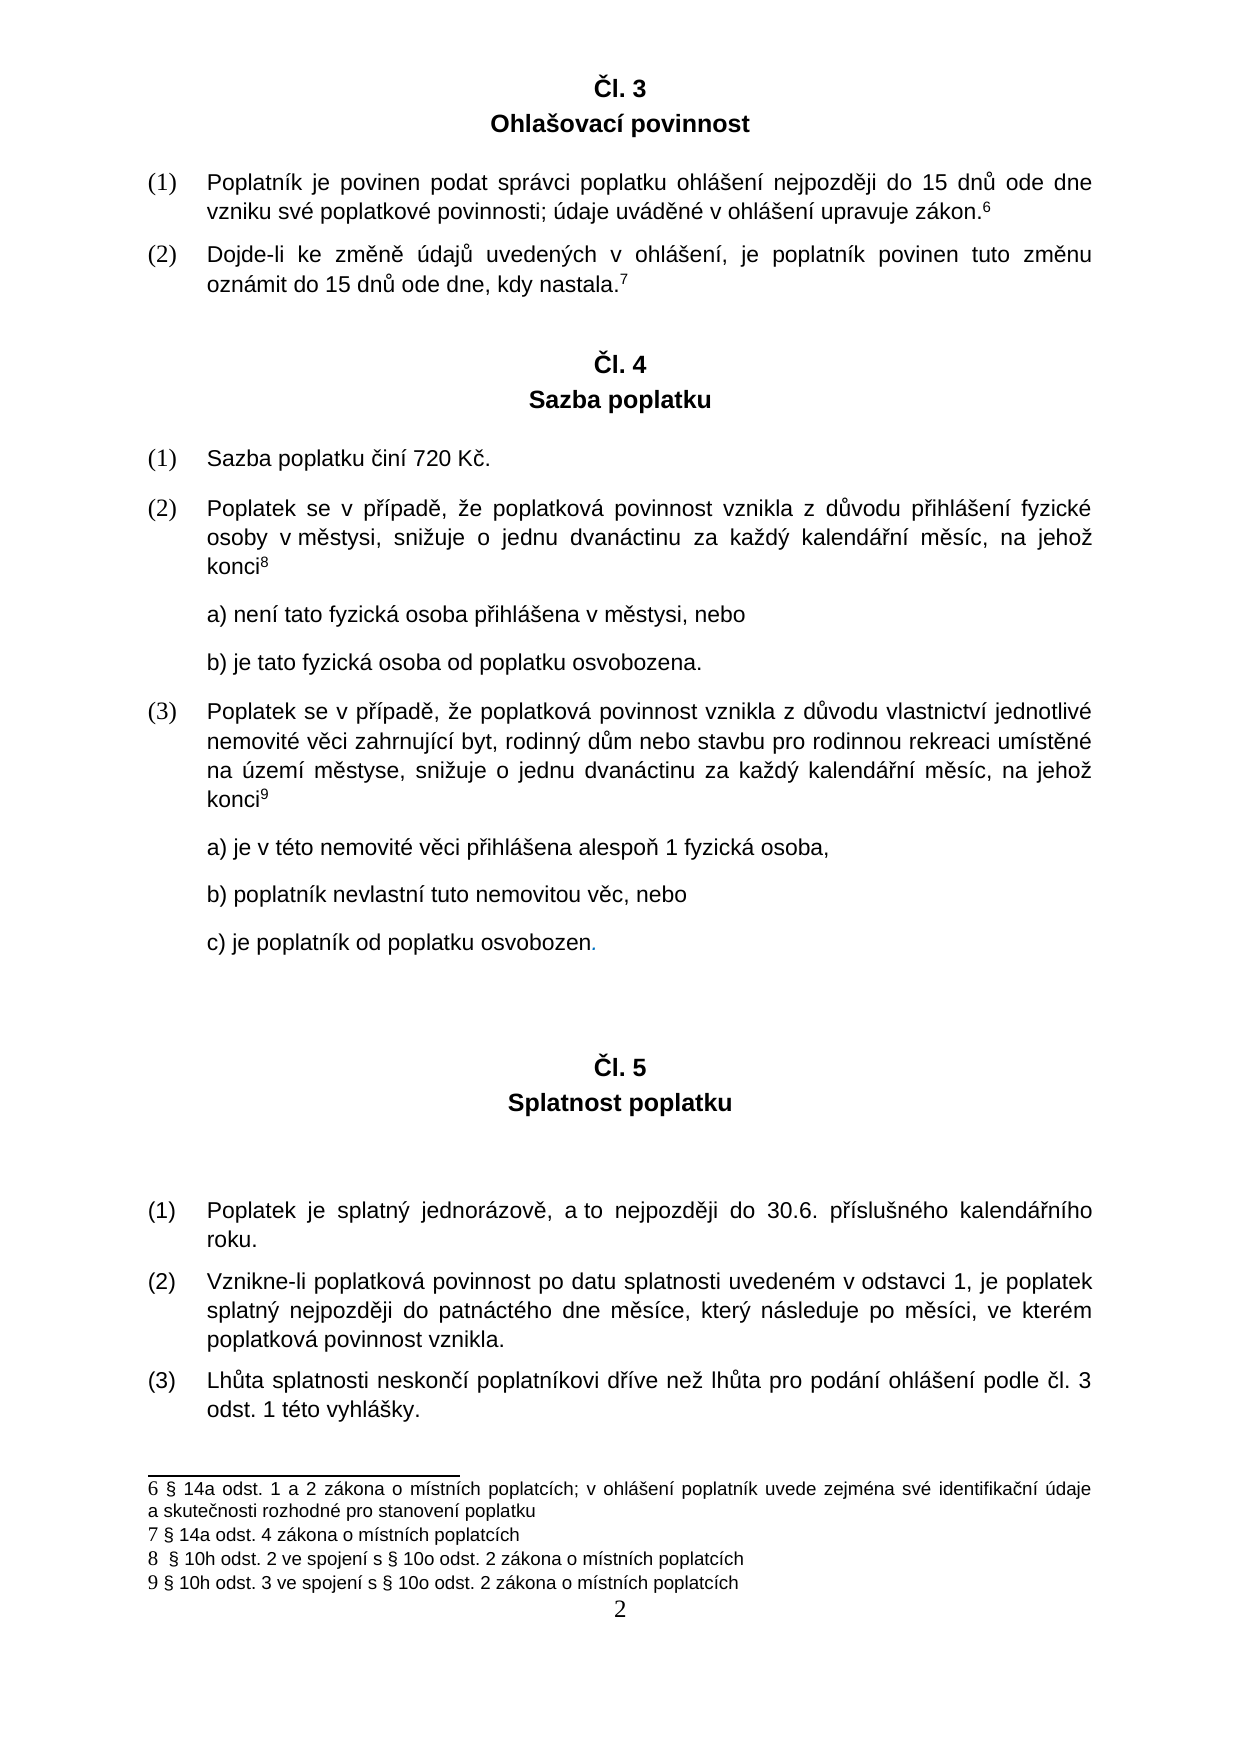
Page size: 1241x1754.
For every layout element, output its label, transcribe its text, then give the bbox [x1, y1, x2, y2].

list Dojde-li ke změně údajů uvedených v ohlášení, je poplatník povinen tuto změnu oznámit do 15 dnů ode dne, kdy nastala. [148, 239, 1093, 297]
text c) je poplatník od poplatku osvobozen. [207, 929, 1093, 955]
text a) není tato fyzická osoba přihlášena v městysi, nebo [207, 601, 1093, 627]
list § 14a odst. 4 zákona o místních poplatcích [148, 1522, 1093, 1546]
text a) je v této nemovité věci přihlášena alespoň 1 fyzická osoba, [207, 833, 1093, 860]
list Poplatník je povinen podat správci poplatku ohlášení nejpozději do 15 dnů ode dne vzniku své poplatkové povinnosti; údaje uváděné v ohlášení upravuje zákon. [148, 167, 1093, 224]
text Čl. 4 [148, 350, 1093, 378]
text b) poplatník nevlastní tuto nemovitou věc, nebo [207, 881, 1093, 907]
list Lhůta splatnosti neskončí poplatníkovi dříve než lhůta pro podání ohlášení podle čl. 3 odst. 1 této vyhlášky. [148, 1367, 1093, 1423]
list Sazba poplatku činí 720 Kč. [148, 443, 1093, 471]
text Splatnost poplatku [148, 1088, 1093, 1117]
text Čl. 3 [148, 74, 1093, 102]
list § 10h odst. 2 ve spojení s § 10o odst. 2 zákona o místních poplatcích [148, 1546, 1093, 1570]
list Poplatek se v případě, že poplatková povinnost vznikla z důvodu přihlášení fyzické osoby v městysi, snižuje o jednu dvanáctinu za každý kalendářní měsíc, na jehož konci [148, 493, 1093, 580]
text Čl. 5 [148, 1053, 1093, 1082]
text Ohlašovací povinnost [148, 109, 1093, 137]
list § 10h odst. 3 ve spojení s § 10o odst. 2 zákona o místních poplatcích [148, 1570, 1093, 1594]
list Poplatek se v případě, že poplatková povinnost vznikla z důvodu vlastnictví jednotlivé nemovité věci zahrnující byt, rodinný dům nebo stavbu pro rodinnou rekreaci umístěné na území městyse, snižuje o jednu dvanáctinu za každý kalendářní měsíc, na jehož konci [148, 696, 1093, 812]
text b) je tato fyzická osoba od poplatku osvobozena. [207, 649, 1093, 675]
list Poplatek je splatný jednorázově, a to nejpozději do 30.6. příslušného kalendářního roku. [148, 1197, 1093, 1253]
list Vznikne-li poplatková povinnost po datu splatnosti uvedeném v odstavci 1, je poplatek splatný nejpozději do patnáctého dne měsíce, který následuje po měsíci, ve kterém poplatková povinnost vznikla. [148, 1268, 1093, 1352]
list § 14a odst. 1 a 2 zákona o místních poplatcích; v ohlášení poplatník uvede zejména své identifikační údaje a skutečnosti rozhodné pro stanovení poplatku [148, 1476, 1093, 1522]
text Sazba poplatku [148, 385, 1093, 413]
